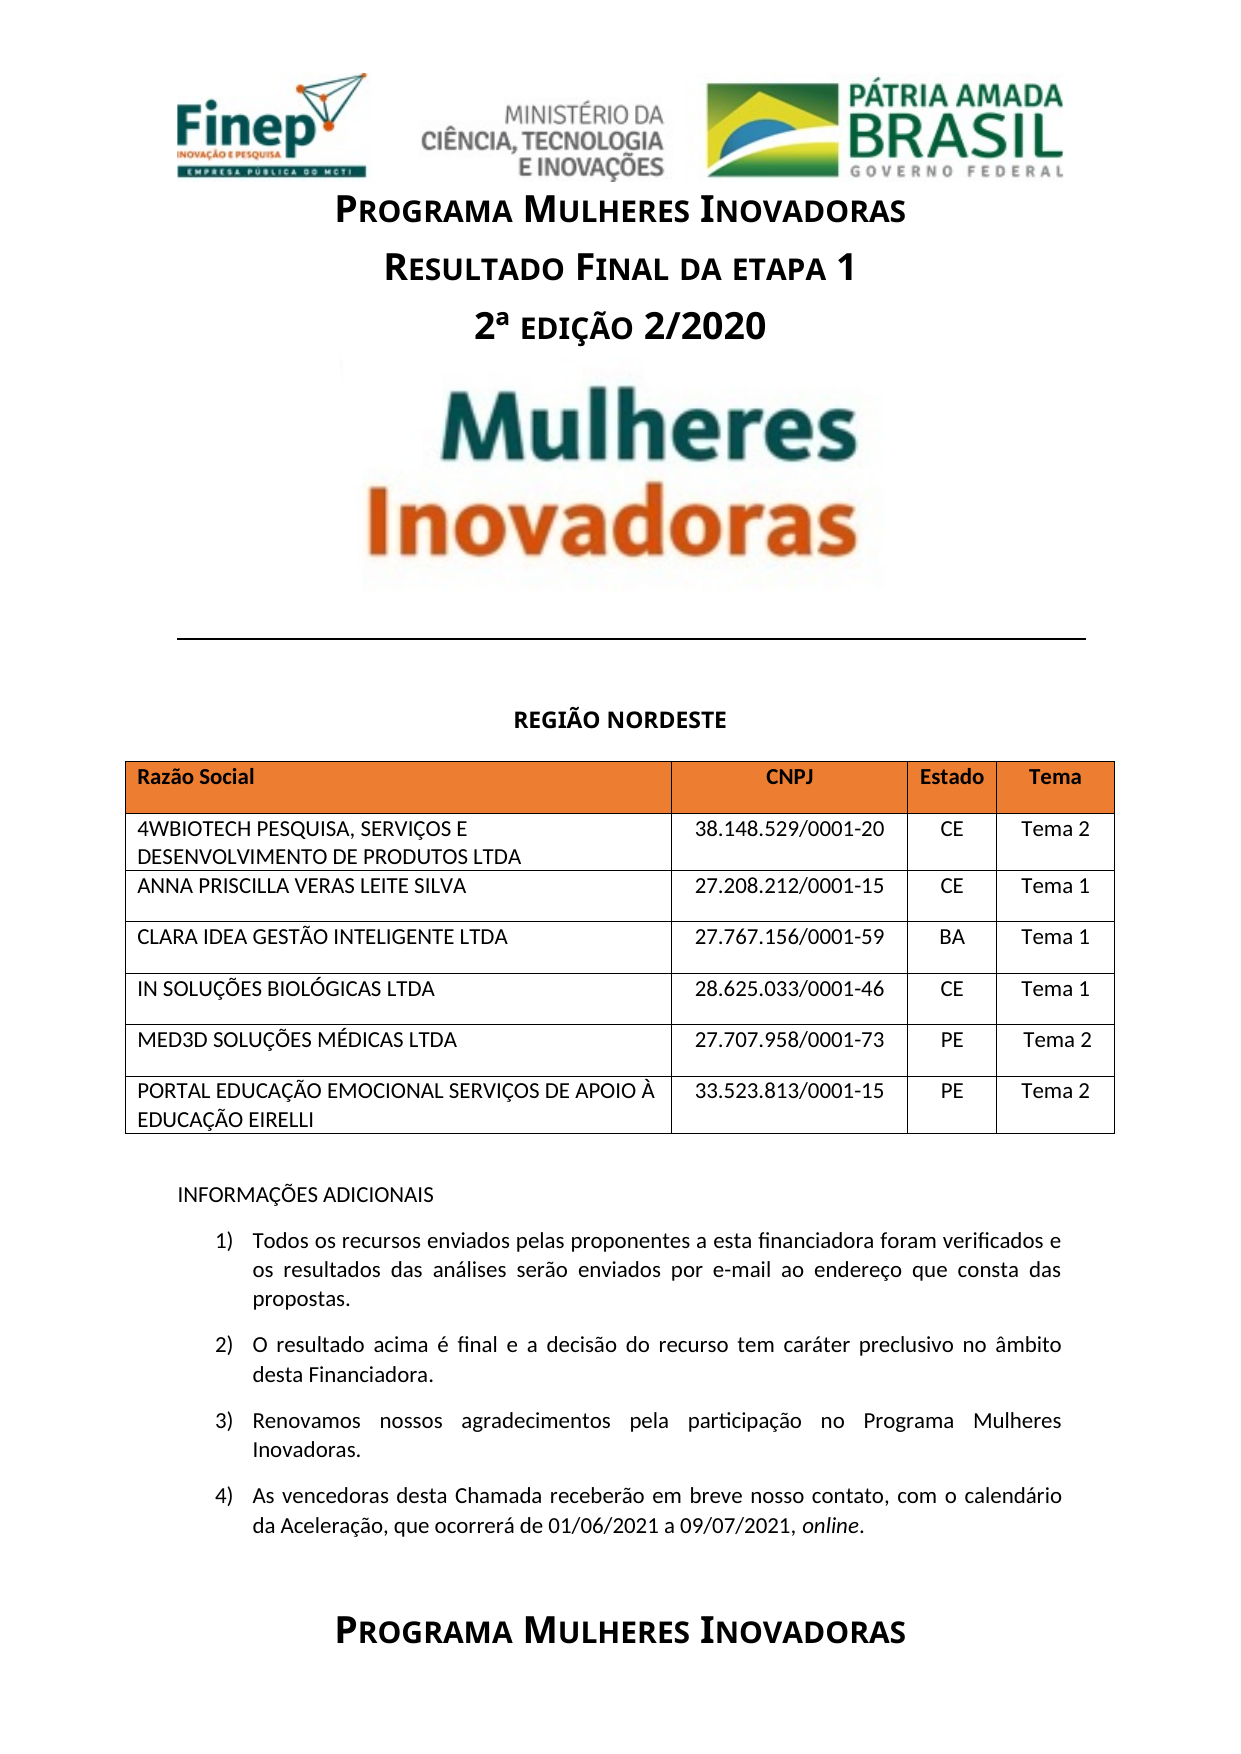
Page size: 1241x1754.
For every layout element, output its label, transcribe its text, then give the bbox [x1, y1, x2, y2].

table_cell BA [908, 922, 996, 973]
table_cell PE [908, 1025, 996, 1076]
table_cell 33.523.813/0001-15 [672, 1077, 907, 1133]
table_cell Tema 1 [997, 871, 1114, 921]
table_cell IN SOLUÇÕES BIOLÓGICAS LTDA [126, 974, 671, 1024]
table_cell Tema 1 [997, 922, 1114, 973]
table_header Razão Social [126, 762, 671, 813]
table_cell ANNA PRISCILLA VERAS LEITE SILVA [126, 871, 671, 921]
list O resultado acima é final e a decisão do recurso tem caráter preclusivo no âmbito desta Financiadora. [215, 1331, 1063, 1388]
table_cell CE [908, 974, 996, 1024]
table_cell MED3D SOLUÇÕES MÉDICAS LTDA [126, 1025, 671, 1076]
table_cell CLARA IDEA GESTÃO INTELIGENTE LTDA [126, 922, 671, 973]
table_cell CE [908, 814, 996, 870]
text REGIÃO NORDESTE [177, 704, 1063, 736]
list As vencedoras desta Chamada receberão em breve nosso contato, com o calendário da Aceleração, que ocorrerá de 01/06/2021 a 09/07/2021, online. [215, 1481, 1063, 1539]
text 2ª edição 2/2020 [177, 299, 1063, 350]
table_cell 27.208.212/0001-15 [672, 871, 907, 921]
table_cell Tema 1 [997, 974, 1114, 1024]
table_cell Tema 2 [997, 1025, 1114, 1076]
text INFORMAÇÕES ADICIONAIS [177, 1180, 1063, 1208]
table_cell PORTAL EDUCAÇÃO EMOCIONAL SERVIÇOS DE APOIO À EDUCAÇÃO EIRELLI [126, 1077, 671, 1133]
table_cell Tema 2 [997, 814, 1114, 870]
text Programa Mulheres Inovadoras [177, 1603, 1063, 1654]
table_cell 4WBIOTECH PESQUISA, SERVIÇOS E DESENVOLVIMENTO DE PRODUTOS LTDA [126, 814, 671, 870]
table_cell 27.767.156/0001-59 [672, 922, 907, 973]
text Programa Mulheres Inovadoras [177, 182, 1063, 233]
text Resultado Final da etapa 1 [177, 241, 1063, 292]
table_cell PE [908, 1077, 996, 1133]
table_cell CE [908, 871, 996, 921]
table_header Estado [908, 762, 996, 813]
table_cell 28.625.033/0001-46 [672, 974, 907, 1024]
list Renovamos nossos agradecimentos pela participação no Programa Mulheres Inovadoras. [215, 1406, 1063, 1463]
table_cell 27.707.958/0001-73 [672, 1025, 907, 1076]
table_cell 38.148.529/0001-20 [672, 814, 907, 870]
list Todos os recursos enviados pelas proponentes a esta financiadora foram verificados e os resultados das análises serão enviados por e-mail ao endereço que consta das propostas. [215, 1226, 1063, 1313]
table_cell Tema 2 [997, 1077, 1114, 1133]
table_header Tema [997, 762, 1114, 813]
table_header CNPJ [672, 762, 907, 813]
